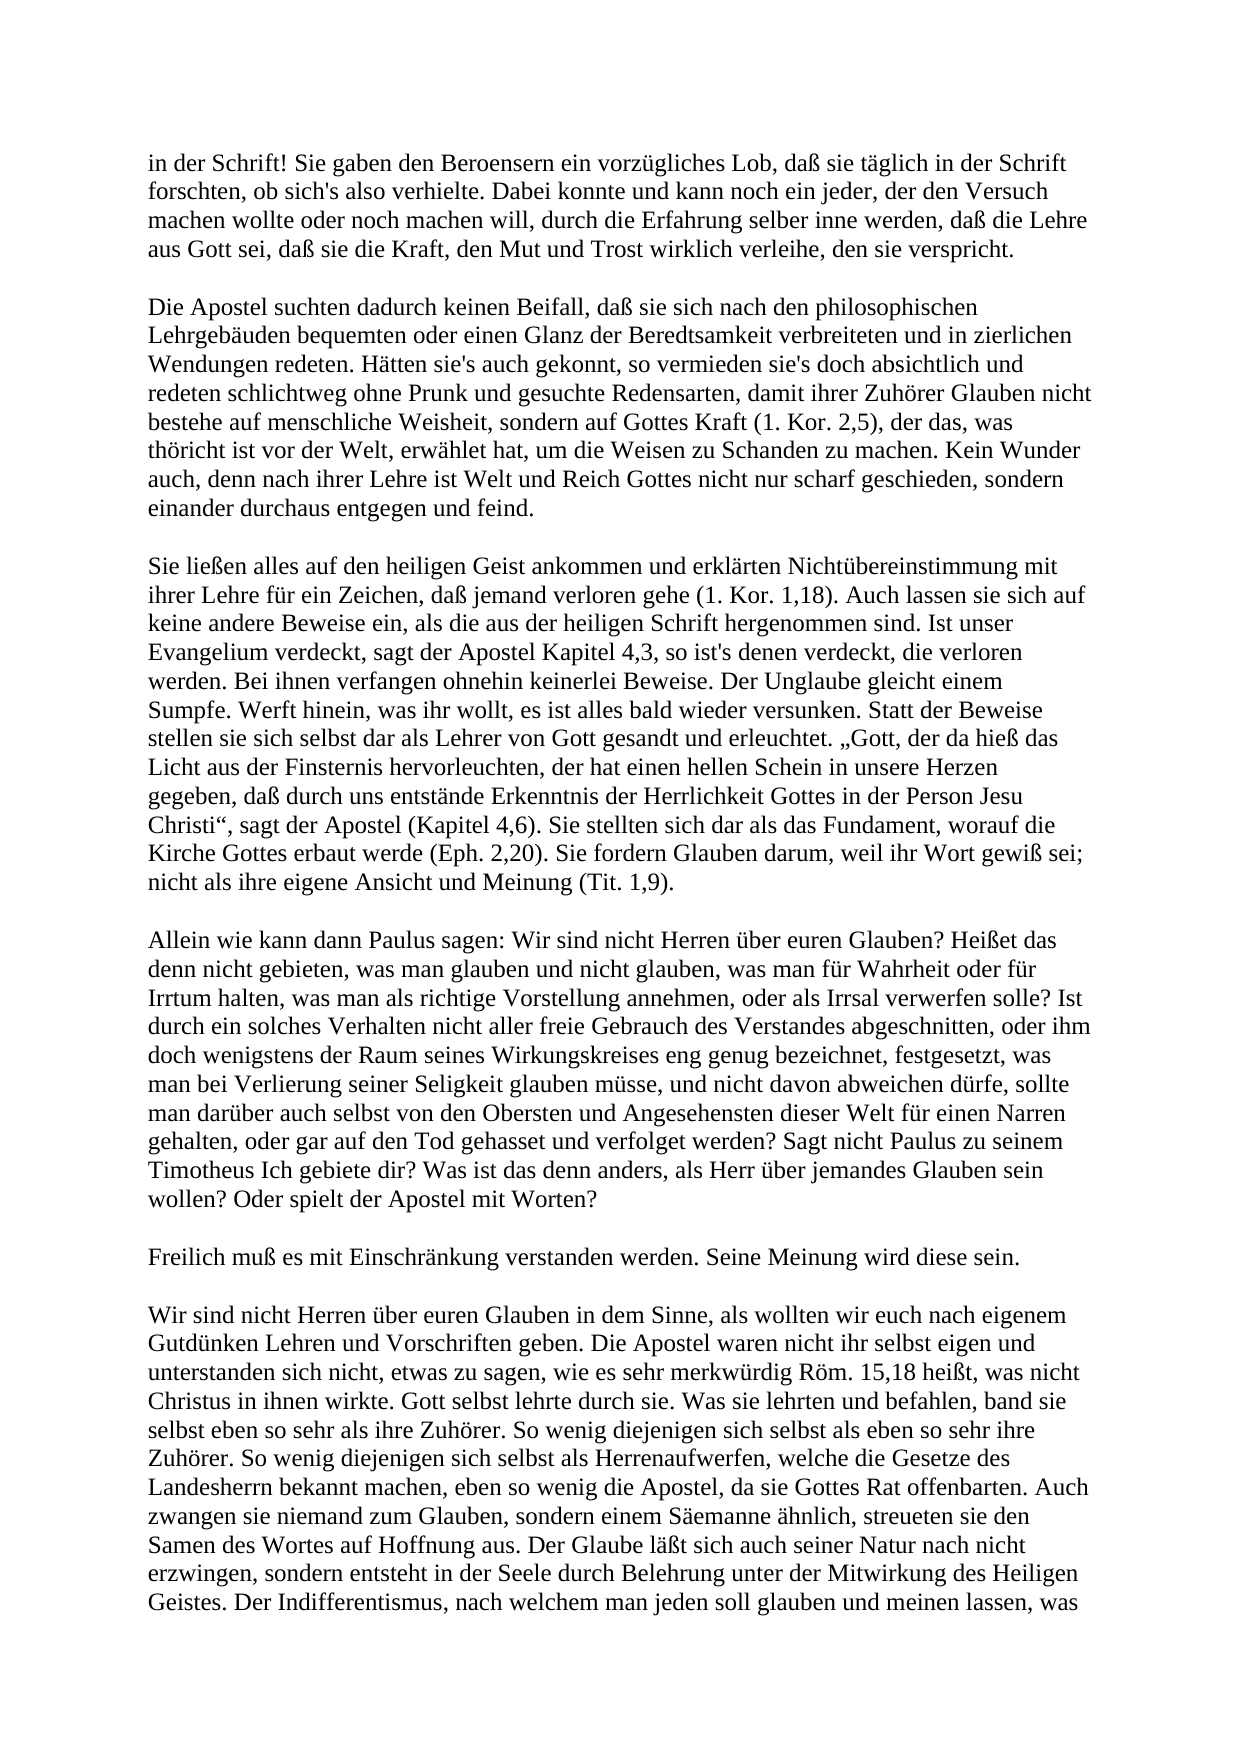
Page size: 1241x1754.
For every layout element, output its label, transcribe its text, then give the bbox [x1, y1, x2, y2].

text Allein wie kann dann Paulus sagen: Wir sind nicht Herren über euren Glauben? Heißet das denn nicht gebieten, was man glauben und nicht glauben, was man für Wahrheit oder für Irrtum halten, was man als richtige Vorstellung annehmen, oder als Irrsal verwerfen solle? Ist durch ein solches Verhalten nicht aller freie Gebrauch des Verstandes abgeschnitten, oder ihm doch wenigstens der Raum seines Wirkungskreises eng genug bezeichnet, festgesetzt, was man bei Verlierung seiner Seligkeit glauben müsse, und nicht davon abweichen dürfe, sollte man darüber auch selbst von den Obersten und Angesehensten dieser Welt für einen Narren gehalten, oder gar auf den Tod gehasset und verfolget werden? Sagt nicht Paulus zu seinem Timotheus Ich gebiete dir? Was ist das denn anders, als Herr über jemandes Glauben sein wollen? Oder spielt der Apostel mit Worten? [148, 925, 1093, 1213]
text Sie ließen alles auf den heiligen Geist ankommen und erklärten Nichtübereinstimmung mit ihrer Lehre für ein Zeichen, daß jemand verloren gehe (1. Kor. 1,18). Auch lassen sie sich auf keine andere Beweise ein, als die aus der heiligen Schrift hergenommen sind. Ist unser Evangelium verdeckt, sagt der Apostel Kapitel 4,3, so ist's denen verdeckt, die verloren werden. Bei ihnen verfangen ohnehin keinerlei Beweise. Der Unglaube gleicht einem Sumpfe. Werft hinein, was ihr wollt, es ist alles bald wieder versunken. Statt der Beweise stellen sie sich selbst dar als Lehrer von Gott gesandt und erleuchtet. „Gott, der da hieß das Licht aus der Finsternis hervorleuchten, der hat einen hellen Schein in unsere Herzen gegeben, daß durch uns entstände Erkenntnis der Herrlichkeit Gottes in der Person Jesu Christi“, sagt der Apostel (Kapitel 4,6). Sie stellten sich dar als das Fundament, worauf die Kirche Gottes erbaut werde (Eph. 2,20). Sie fordern Glauben darum, weil ihr Wort gewiß sei; nicht als ihre eigene Ansicht und Meinung (Tit. 1,9). [148, 551, 1093, 896]
text Wir sind nicht Herren über euren Glauben in dem Sinne, als wollten wir euch nach eigenem Gutdünken Lehren und Vorschriften geben. Die Apostel waren nicht ihr selbst eigen und unterstanden sich nicht, etwas zu sagen, wie es sehr merkwürdig Röm. 15,18 heißt, was nicht Christus in ihnen wirkte. Gott selbst lehrte durch sie. Was sie lehrten und befahlen, band sie selbst eben so sehr als ihre Zuhörer. So wenig diejenigen sich selbst als eben so sehr ihre Zuhörer. So wenig diejenigen sich selbst als Herrenaufwerfen, welche die Gesetze des Landesherrn bekannt machen, eben so wenig die Apostel, da sie Gottes Rat offenbarten. Auch zwangen sie niemand zum Glauben, sondern einem Säemanne ähnlich, streueten sie den Samen des Wortes auf Hoffnung aus. Der Glaube läßt sich auch seiner Natur nach nicht erzwingen, sondern entsteht in der Seele durch Belehrung unter der Mitwirkung des Heiligen Geistes. Der Indifferentismus, nach welchem man jeden soll glauben und meinen lassen, was [148, 1300, 1093, 1616]
text Freilich muß es mit Einschränkung verstanden werden. Seine Meinung wird diese sein. [148, 1242, 1093, 1271]
text Die Apostel suchten dadurch keinen Beifall, daß sie sich nach den philosophischen Lehrgebäuden bequemten oder einen Glanz der Beredtsamkeit verbreiteten und in zierlichen Wendungen redeten. Hätten sie's auch gekonnt, so vermieden sie's doch absichtlich und redeten schlichtweg ohne Prunk und gesuchte Redensarten, damit ihrer Zuhörer Glauben nicht bestehe auf menschliche Weisheit, sondern auf Gottes Kraft (1. Kor. 2,5), der das, was thöricht ist vor der Welt, erwählet hat, um die Weisen zu Schanden zu machen. Kein Wunder auch, denn nach ihrer Lehre ist Welt und Reich Gottes nicht nur scharf geschieden, sondern einander durchaus entgegen und feind. [148, 292, 1093, 522]
text in der Schrift! Sie gaben den Beroensern ein vorzügliches Lob, daß sie täglich in der Schrift forschten, ob sich's also verhielte. Dabei konnte und kann noch ein jeder, der den Versuch machen wollte oder noch machen will, durch die Erfahrung selber inne werden, daß die Lehre aus Gott sei, daß sie die Kraft, den Mut und Trost wirklich verleihe, den sie verspricht. [148, 148, 1093, 263]
